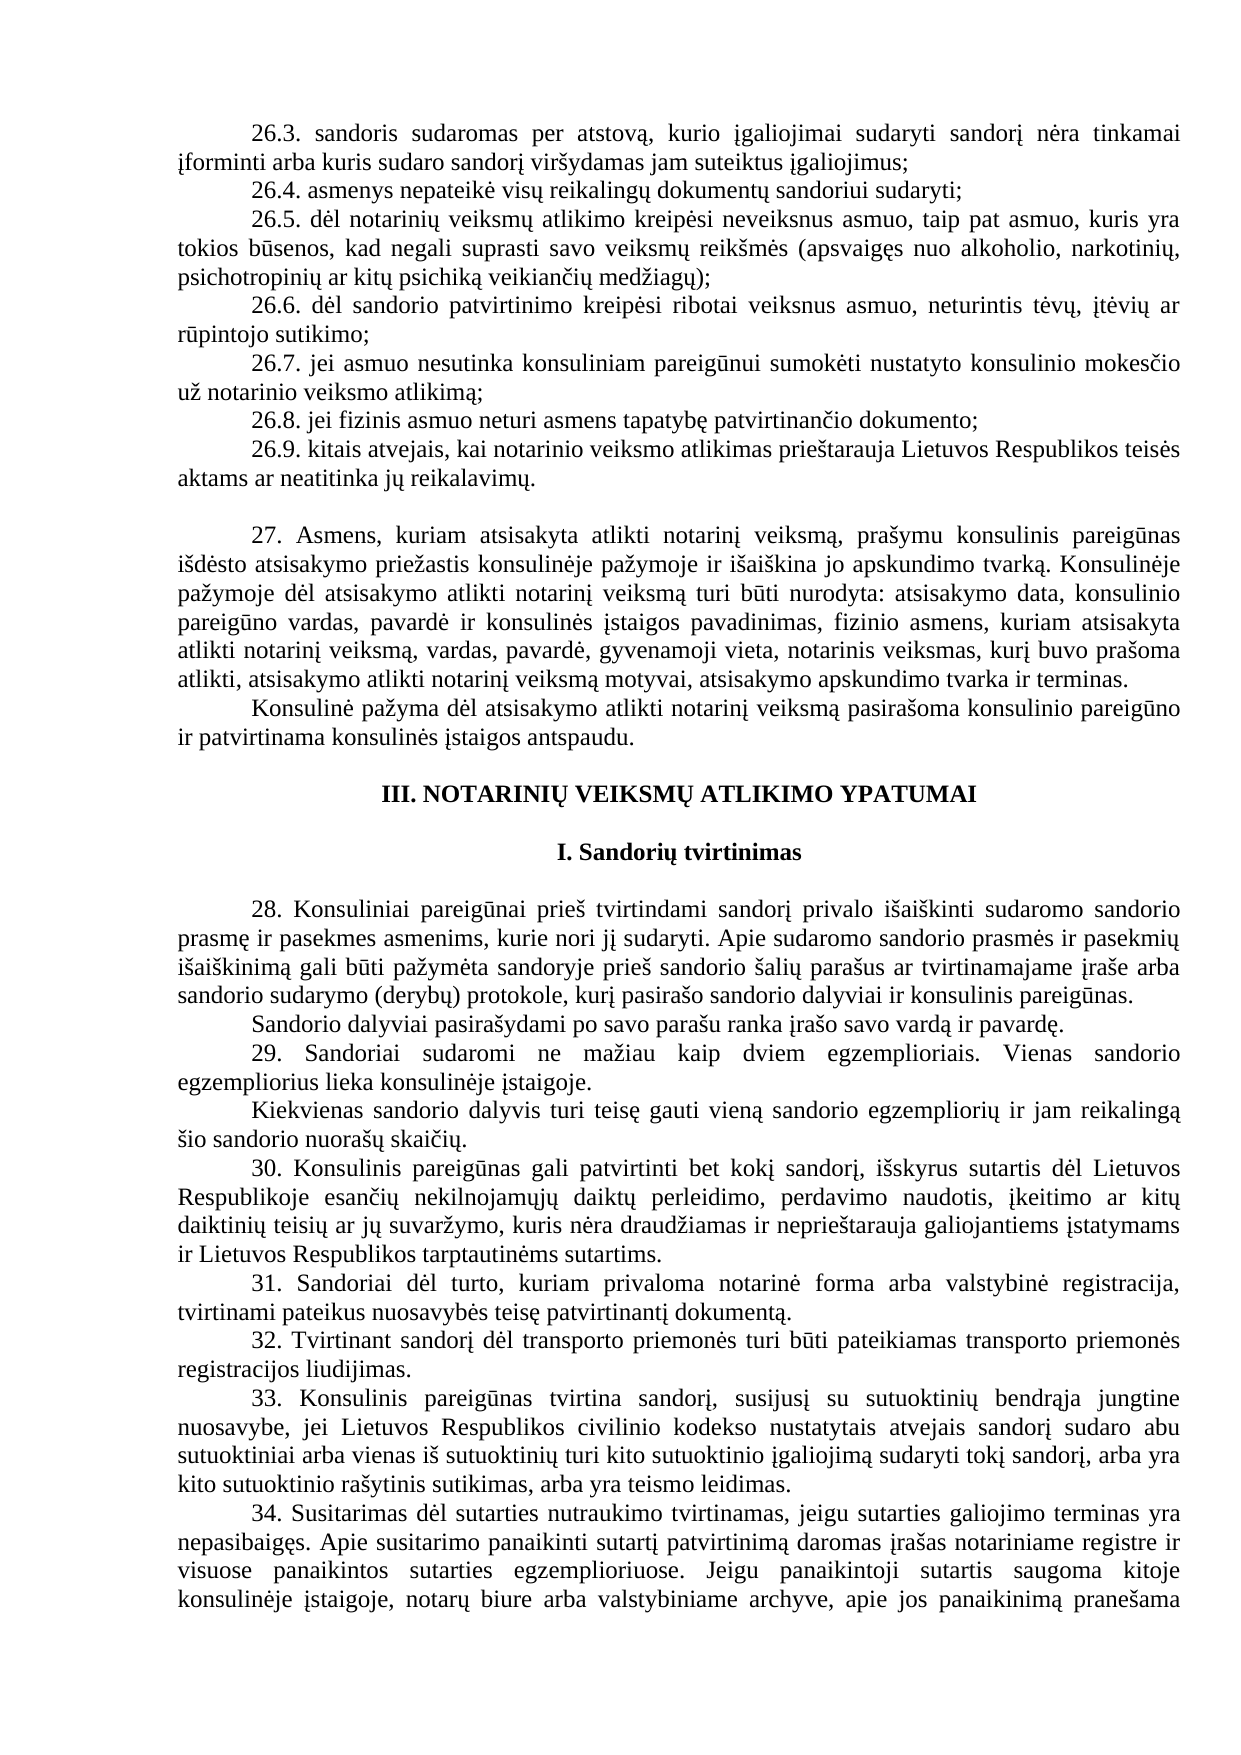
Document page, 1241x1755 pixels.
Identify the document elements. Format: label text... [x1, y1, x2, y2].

text 26.8. jei fizinis asmuo neturi asmens tapatybę patvirtinančio dokumento; [177, 406, 1181, 434]
text 26.9. kitais atvejais, kai notarinio veiksmo atlikimas prieštarauja Lietuvos Respublikos teisės aktams ar neatitinka jų reikalavimų. [177, 434, 1181, 492]
text 34. Susitarimas dėl sutarties nutraukimo tvirtinamas, jeigu sutarties galiojimo terminas yra nepasibaigęs. Apie susitarimo panaikinti sutartį patvirtinimą daromas įrašas notariniame registre ir visuose panaikintos sutarties egzemplioriuose. Jeigu panaikintoji sutartis saugoma kitoje konsulinėje įstaigoje, notarų biure arba valstybiniame archyve, apie jos panaikinimą pranešama [177, 1498, 1181, 1613]
text Konsulinė pažyma dėl atsisakymo atlikti notarinį veiksmą pasirašoma konsulinio pareigūno ir patvirtinama konsulinės įstaigos antspaudu. [177, 693, 1181, 751]
text I. Sandorių tvirtinimas [177, 837, 1181, 866]
text Sandorio dalyviai pasirašydami po savo parašu ranka įrašo savo vardą ir pavardę. [177, 1009, 1181, 1038]
text 27. Asmens, kuriam atsisakyta atlikti notarinį veiksmą, prašymu konsulinis pareigūnas išdėsto atsisakymo priežastis konsulinėje pažymoje ir išaiškina jo apskundimo tvarką. Konsulinėje pažymoje dėl atsisakymo atlikti notarinį veiksmą turi būti nurodyta: atsisakymo data, konsulinio pareigūno vardas, pavardė ir konsulinės įstaigos pavadinimas, fizinio asmens, kuriam atsisakyta atlikti notarinį veiksmą, vardas, pavardė, gyvenamoji vieta, notarinis veiksmas, kurį buvo prašoma atlikti, atsisakymo atlikti notarinį veiksmą motyvai, atsisakymo apskundimo tvarka ir terminas. [177, 521, 1181, 693]
text 32. Tvirtinant sandorį dėl transporto priemonės turi būti pateikiamas transporto priemonės registracijos liudijimas. [177, 1326, 1181, 1383]
text 33. Konsulinis pareigūnas tvirtina sandorį, susijusį su sutuoktinių bendrąja jungtine nuosavybe, jei Lietuvos Respublikos civilinio kodekso nustatytais atvejais sandorį sudaro abu sutuoktiniai arba vienas iš sutuoktinių turi kito sutuoktinio įgaliojimą sudaryti tokį sandorį, arba yra kito sutuoktinio rašytinis sutikimas, arba yra teismo leidimas. [177, 1383, 1181, 1498]
text 26.3. sandoris sudaromas per atstovą, kurio įgaliojimai sudaryti sandorį nėra tinkamai įforminti arba kuris sudaro sandorį viršydamas jam suteiktus įgaliojimus; [177, 118, 1181, 176]
text III. NOTARINIŲ VEIKSMŲ ATLIKIMO YPATUMAI [177, 779, 1181, 808]
text 26.6. dėl sandorio patvirtinimo kreipėsi ribotai veiksnus asmuo, neturintis tėvų, įtėvių ar rūpintojo sutikimo; [177, 291, 1181, 348]
text 26.7. jei asmuo nesutinka konsuliniam pareigūnui sumokėti nustatyto konsulinio mokesčio už notarinio veiksmo atlikimą; [177, 348, 1181, 406]
text Kiekvienas sandorio dalyvis turi teisę gauti vieną sandorio egzempliorių ir jam reikalingą šio sandorio nuorašų skaičių. [177, 1096, 1181, 1153]
text 28. Konsuliniai pareigūnai prieš tvirtindami sandorį privalo išaiškinti sudaromo sandorio prasmę ir pasekmes asmenims, kurie nori jį sudaryti. Apie sudaromo sandorio prasmės ir pasekmių išaiškinimą gali būti pažymėta sandoryje prieš sandorio šalių parašus ar tvirtinamajame įraše arba sandorio sudarymo (derybų) protokole, kurį pasirašo sandorio dalyviai ir konsulinis pareigūnas. [177, 894, 1181, 1009]
text 26.4. asmenys nepateikė visų reikalingų dokumentų sandoriui sudaryti; [177, 176, 1181, 204]
text 31. Sandoriai dėl turto, kuriam privaloma notarinė forma arba valstybinė registracija, tvirtinami pateikus nuosavybės teisę patvirtinantį dokumentą. [177, 1268, 1181, 1326]
text 29. Sandoriai sudaromi ne mažiau kaip dviem egzemplioriais. Vienas sandorio egzempliorius lieka konsulinėje įstaigoje. [177, 1038, 1181, 1096]
text 30. Konsulinis pareigūnas gali patvirtinti bet kokį sandorį, išskyrus sutartis dėl Lietuvos Respublikoje esančių nekilnojamųjų daiktų perleidimo, perdavimo naudotis, įkeitimo ar kitų daiktinių teisių ar jų suvaržymo, kuris nėra draudžiamas ir neprieštarauja galiojantiems įstatymams ir Lietuvos Respublikos tarptautinėms sutartims. [177, 1153, 1181, 1268]
text 26.5. dėl notarinių veiksmų atlikimo kreipėsi neveiksnus asmuo, taip pat asmuo, kuris yra tokios būsenos, kad negali suprasti savo veiksmų reikšmės (apsvaigęs nuo alkoholio, narkotinių, psichotropinių ar kitų psichiką veikiančių medžiagų); [177, 204, 1181, 291]
